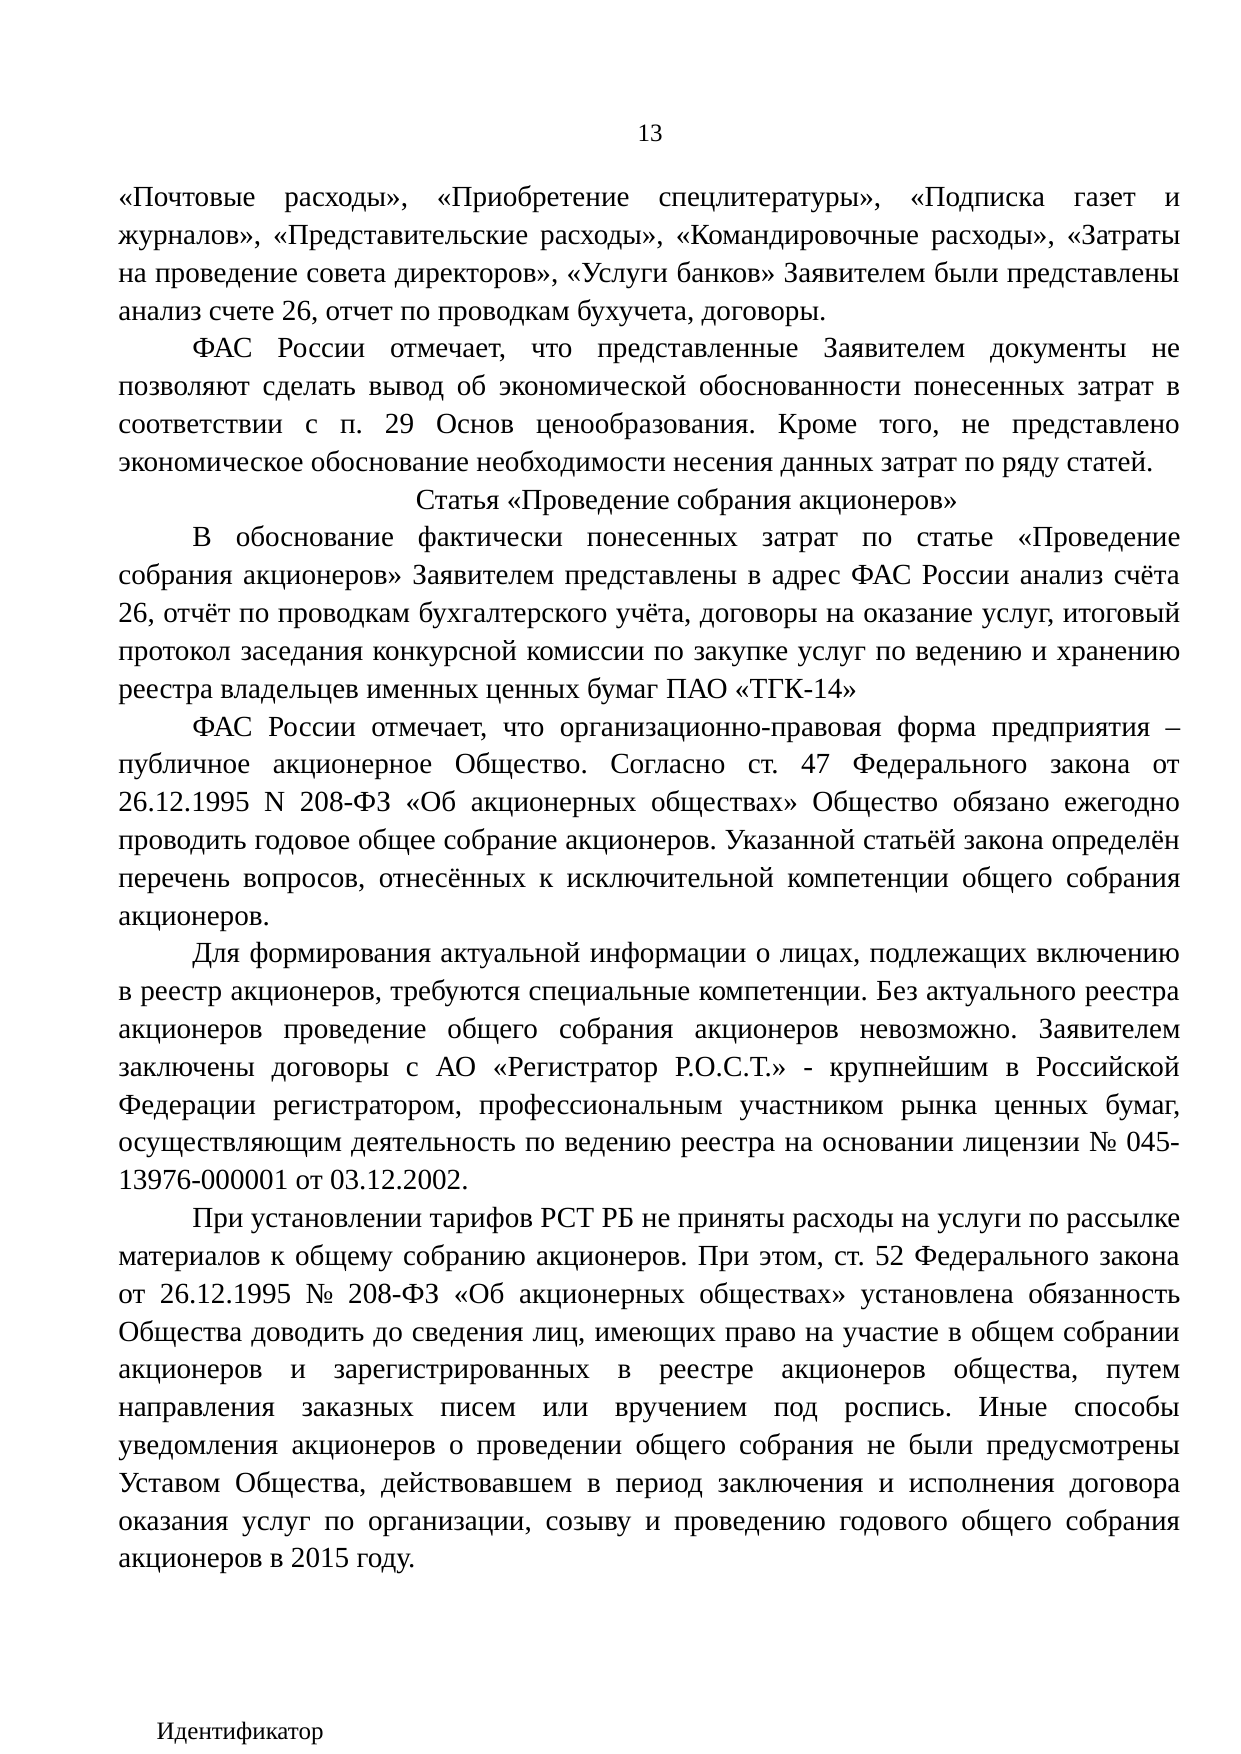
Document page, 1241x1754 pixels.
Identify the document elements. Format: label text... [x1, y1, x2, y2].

text «Почтовые расходы», «Приобретение спецлитературы», «Подписка газет и журналов», «Представительские расходы», «Командировочные расходы», «Затраты на проведение совета директоров», «Услуги банков» Заявителем были представлены анализ счете 26, отчет по проводкам бухучета, договоры. [118, 176, 1181, 328]
text ФАС России отмечает, что представленные Заявителем документы не позволяют сделать вывод об экономической обоснованности понесенных затрат в соответствии с п. 29 Основ ценообразования. Кроме того, не представлено экономическое обоснование необходимости несения данных затрат по ряду статей. [118, 328, 1181, 479]
text ФАС России отмечает, что организационно-правовая форма предприятия – публичное акционерное Общество. Согласно ст. 47 Федерального закона от 26.12.1995 N 208-ФЗ «Об акционерных обществах» Общество обязано ежегодно проводить годовое общее собрание акционеров. Указанной статьёй закона определён перечень вопросов, отнесённых к исключительной компетенции общего собрания акционеров. [118, 706, 1181, 933]
text В обоснование фактически понесенных затрат по статье «Проведение собрания акционеров» Заявителем представлены в адрес ФАС России анализ счёта 26, отчёт по проводкам бухгалтерского учёта, договоры на оказание услуг, итоговый протокол заседания конкурсной комиссии по закупке услуг по ведению и хранению реестра владельцев именных ценных бумаг ПАО «ТГК-14» [118, 517, 1181, 706]
text Статья «Проведение собрания акционеров» [118, 479, 1181, 517]
text Для формирования актуальной информации о лицах, подлежащих включению в реестр акционеров, требуются специальные компетенции. Без актуального реестра акционеров проведение общего собрания акционеров невозможно. Заявителем заключены договоры с АО «Регистратор Р.О.С.Т.» - крупнейшим в Российской Федерации регистратором, профессиональным участником рынка ценных бумаг, осуществляющим деятельность по ведению реестра на основании лицензии № 045-13976-000001 от 03.12.2002. [118, 933, 1181, 1197]
text При установлении тарифов РСТ РБ не приняты расходы на услуги по рассылке материалов к общему собранию акционеров. При этом, ст. 52 Федерального закона от 26.12.1995 № 208-ФЗ «Об акционерных обществах» установлена обязанность Общества доводить до сведения лиц, имеющих право на участие в общем собрании акционеров и зарегистрированных в реестре акционеров общества, путем направления заказных писем или вручением под роспись. Иные способы уведомления акционеров о проведении общего собрания не были предусмотрены Уставом Общества, действовавшем в период заключения и исполнения договора оказания услуг по организации, созыву и проведению годового общего собрания акционеров в 2015 году. [118, 1197, 1181, 1575]
